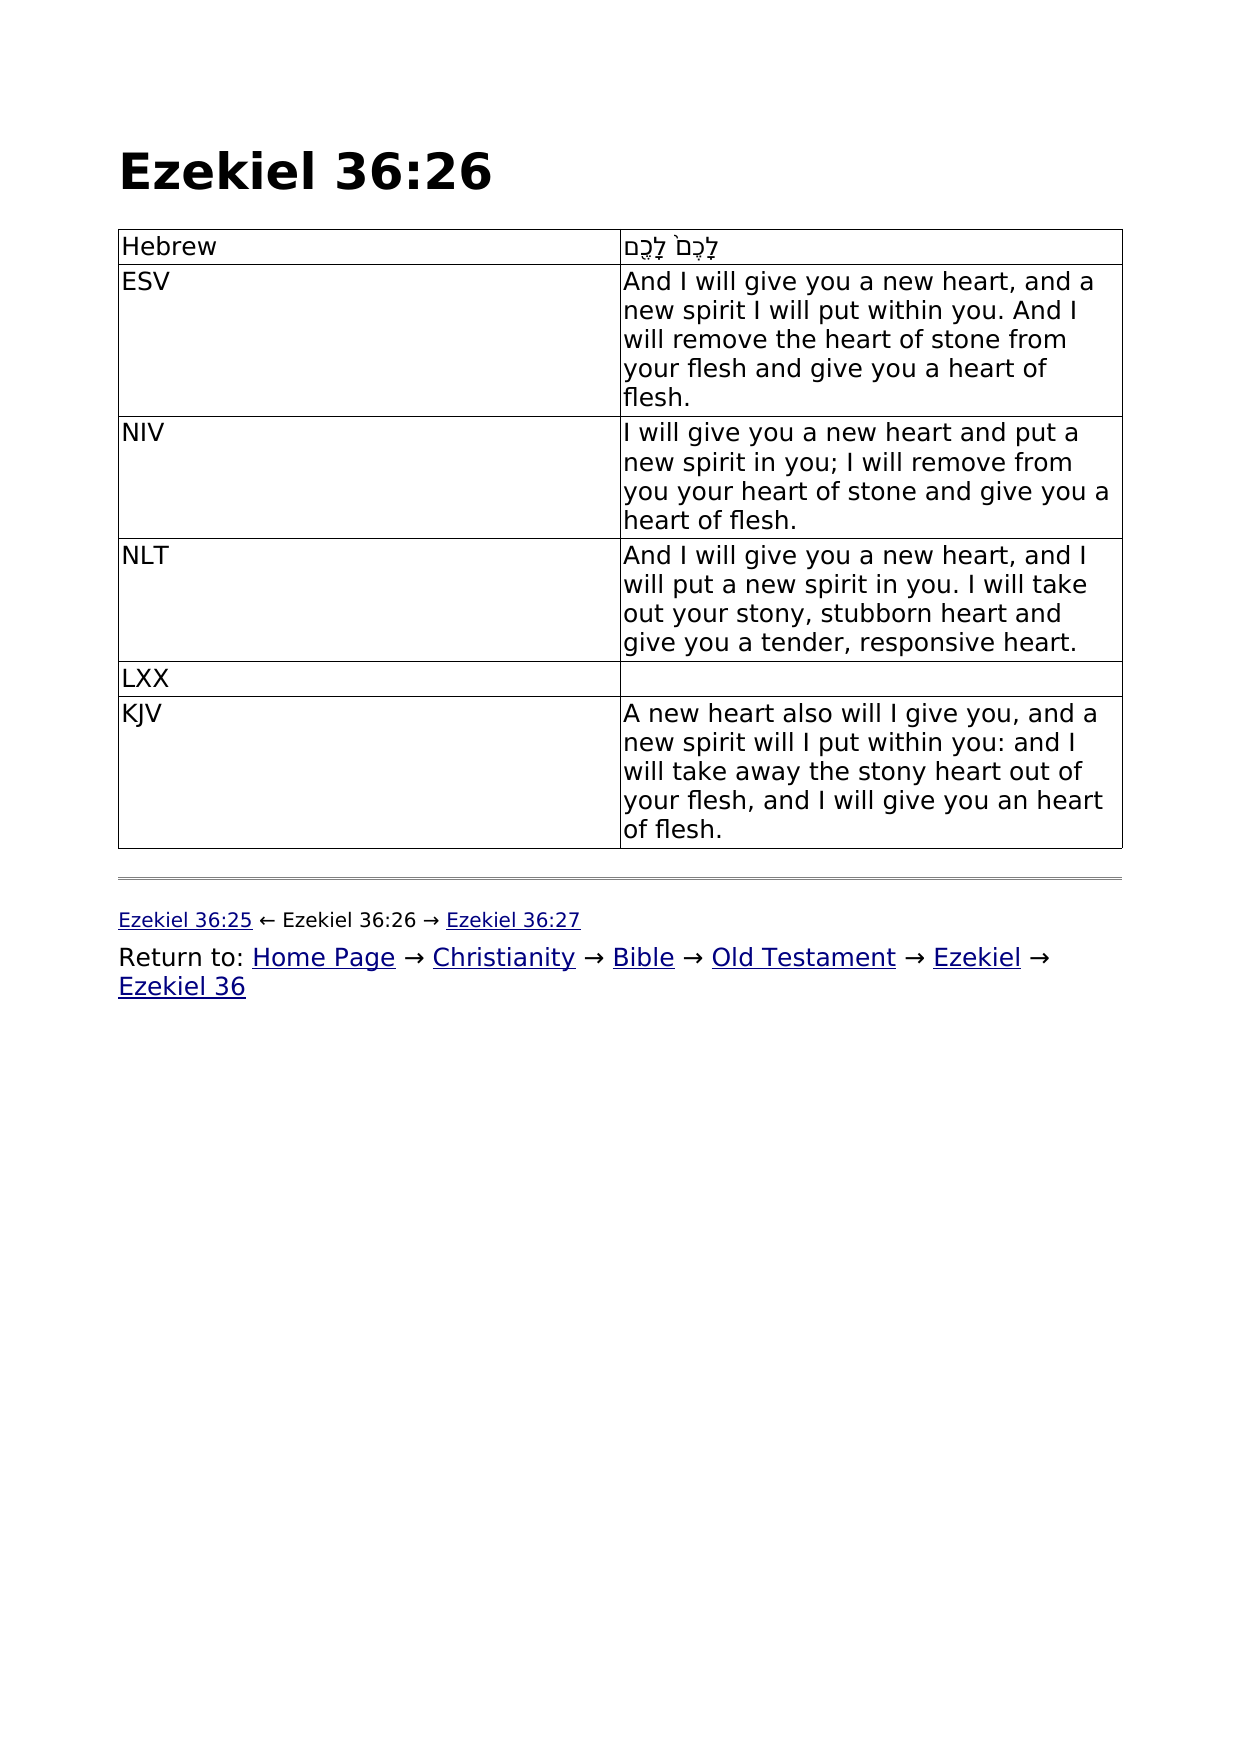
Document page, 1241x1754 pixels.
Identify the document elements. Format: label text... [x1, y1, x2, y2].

table_header Hebrew [119, 230, 620, 264]
table_cell And I will give you a new heart, and a new spirit I will put within you. And I will remove the heart of stone from your flesh and give you a heart of flesh. [621, 265, 1122, 416]
text Ezekiel 36:25 ← Ezekiel 36:26 → Ezekiel 36:27 [118, 909, 1122, 943]
table_cell NIV [119, 417, 620, 538]
table_cell And I will give you a new heart, and I will put a new spirit in you. I will take out your stony, stubborn heart and give you a tender, responsive heart. [621, 539, 1122, 661]
subtitle Ezekiel 36:26 [118, 143, 1122, 201]
table_cell LXX [119, 662, 620, 696]
table_cell KJV [119, 697, 620, 848]
table_cell NLT [119, 539, 620, 661]
table_header לָכֶם֙ לָכֶ֖ם [621, 230, 1122, 264]
text Return to: Home Page → Christianity → Bible → Old Testament → Ezekiel → Ezekiel 36 [118, 943, 1122, 1001]
table_cell ESV [119, 265, 620, 416]
table_cell [621, 662, 1122, 696]
table_cell I will give you a new heart and put a new spirit in you; I will remove from you your heart of stone and give you a heart of flesh. [621, 417, 1122, 538]
table_cell A new heart also will I give you, and a new spirit will I put within you: and I will take away the stony heart out of your flesh, and I will give you an heart of flesh. [621, 697, 1122, 848]
